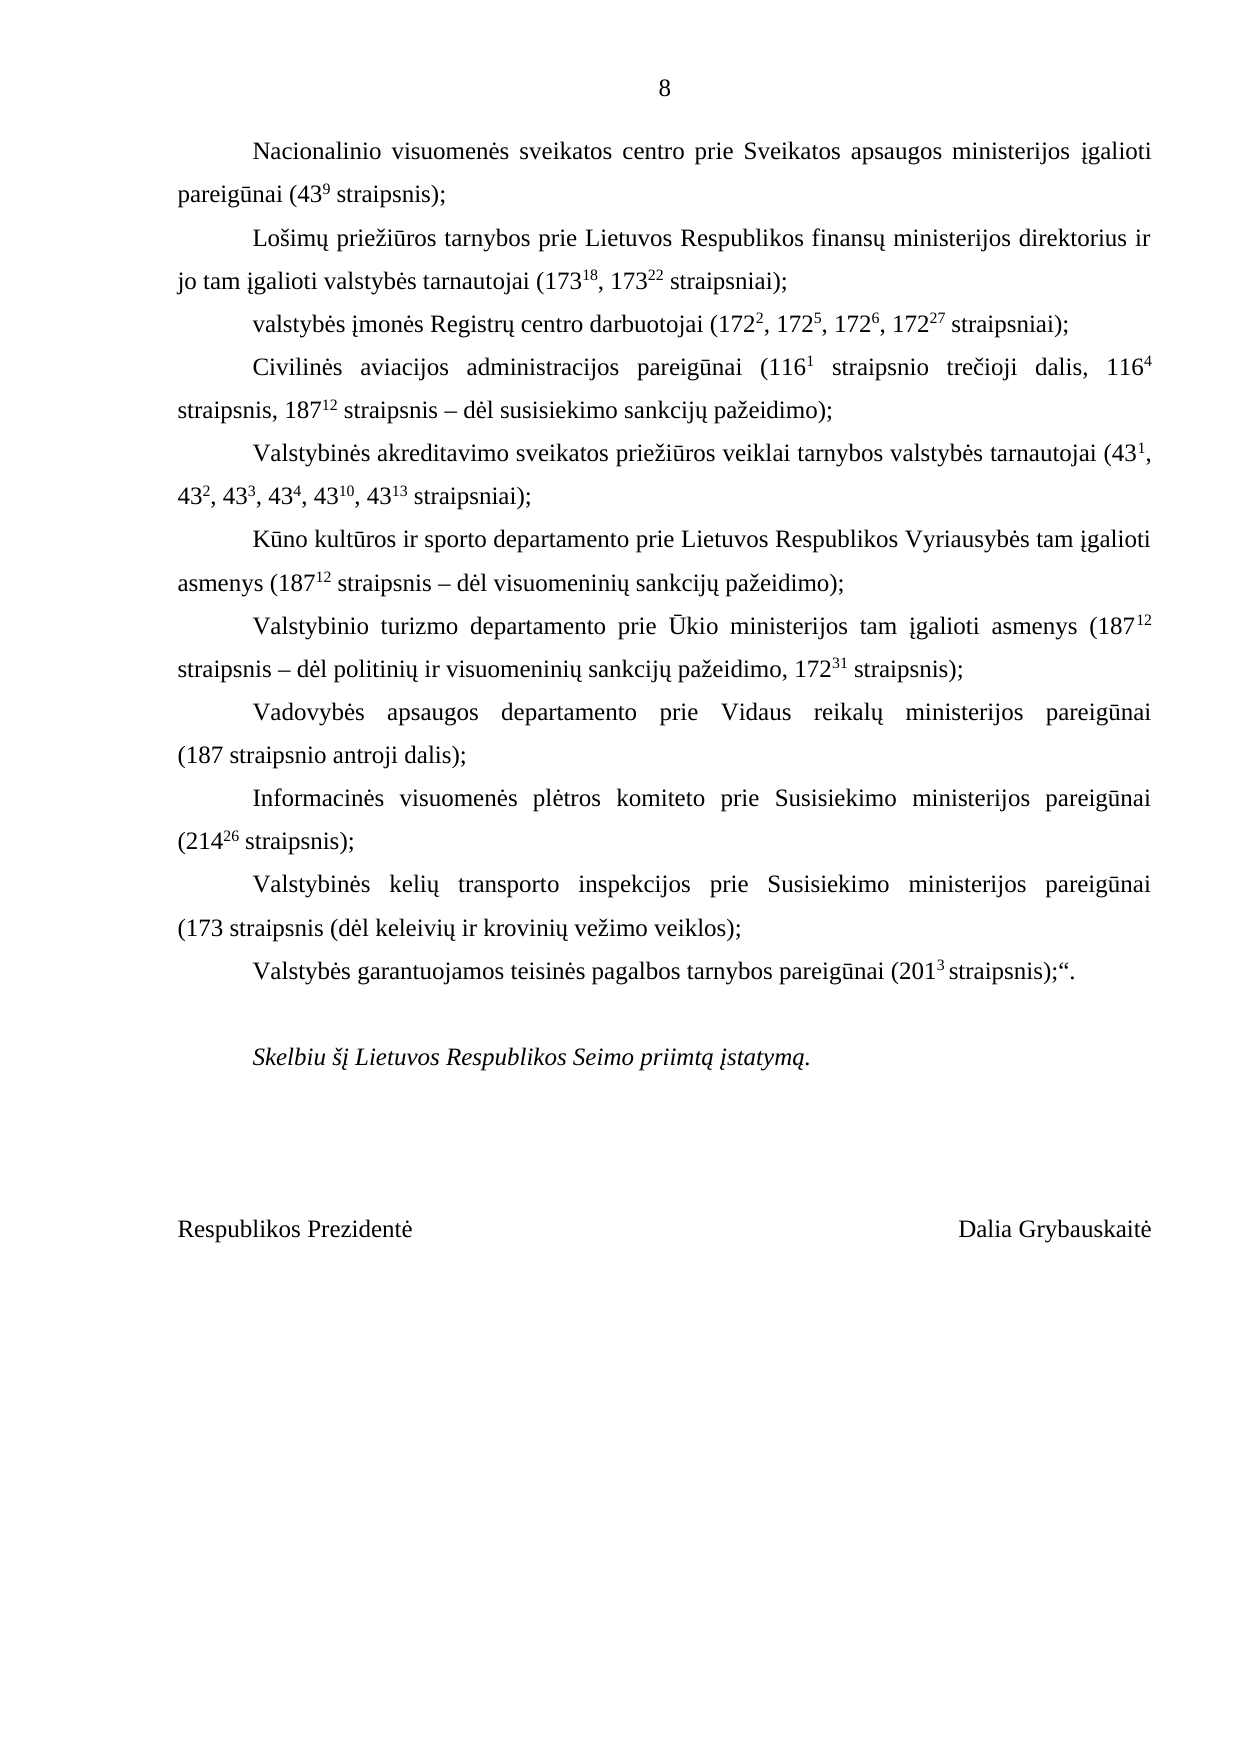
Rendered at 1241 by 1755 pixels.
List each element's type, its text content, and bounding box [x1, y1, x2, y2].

text Nacionalinio visuomenės sveikatos centro prie Sveikatos apsaugos ministerijos įgalioti pareigūnai (439 straipsnis); [177, 136, 1152, 208]
text Valstybinės kelių transporto inspekcijos prie Susisiekimo ministerijos pareigūnai (173 straipsnis (dėl keleivių ir krovinių vežimo veiklos); [177, 869, 1152, 941]
text Valstybės garantuojamos teisinės pagalbos tarnybos pareigūnai (2013 straipsnis);“. [177, 956, 1152, 984]
text Vadovybės apsaugos departamento prie Vidaus reikalų ministerijos pareigūnai (187 straipsnio antroji dalis); [177, 697, 1152, 769]
text Civilinės aviacijos administracijos pareigūnai (1161 straipsnio trečioji dalis, 1164 straipsnis, 18712 straipsnis – dėl susisiekimo sankcijų pažeidimo); [177, 352, 1152, 424]
text Informacinės visuomenės plėtros komiteto prie Susisiekimo ministerijos pareigūnai (21426 straipsnis); [177, 783, 1152, 855]
text Respublikos Prezidentė Dalia Grybauskaitė [177, 1214, 1152, 1243]
text Lošimų priežiūros tarnybos prie Lietuvos Respublikos finansų ministerijos direktorius ir jo tam įgalioti valstybės tarnautojai (17318, 17322 straipsniai); [177, 223, 1152, 294]
text Kūno kultūros ir sporto departamento prie Lietuvos Respublikos Vyriausybės tam įgalioti asmenys (18712 straipsnis – dėl visuomeninių sankcijų pažeidimo); [177, 524, 1152, 596]
text Valstybinės akreditavimo sveikatos priežiūros veiklai tarnybos valstybės tarnautojai (431, 432, 433, 434, 4310, 4313 straipsniai); [177, 438, 1152, 510]
text valstybės įmonės Registrų centro darbuotojai (1722, 1725, 1726, 17227 straipsniai); [177, 309, 1152, 338]
text Valstybinio turizmo departamento prie Ūkio ministerijos tam įgalioti asmenys (18712 straipsnis – dėl politinių ir visuomeninių sankcijų pažeidimo, 17231 straipsnis); [177, 611, 1152, 683]
text Skelbiu šį Lietuvos Respublikos Seimo priimtą įstatymą. [177, 1042, 1152, 1071]
